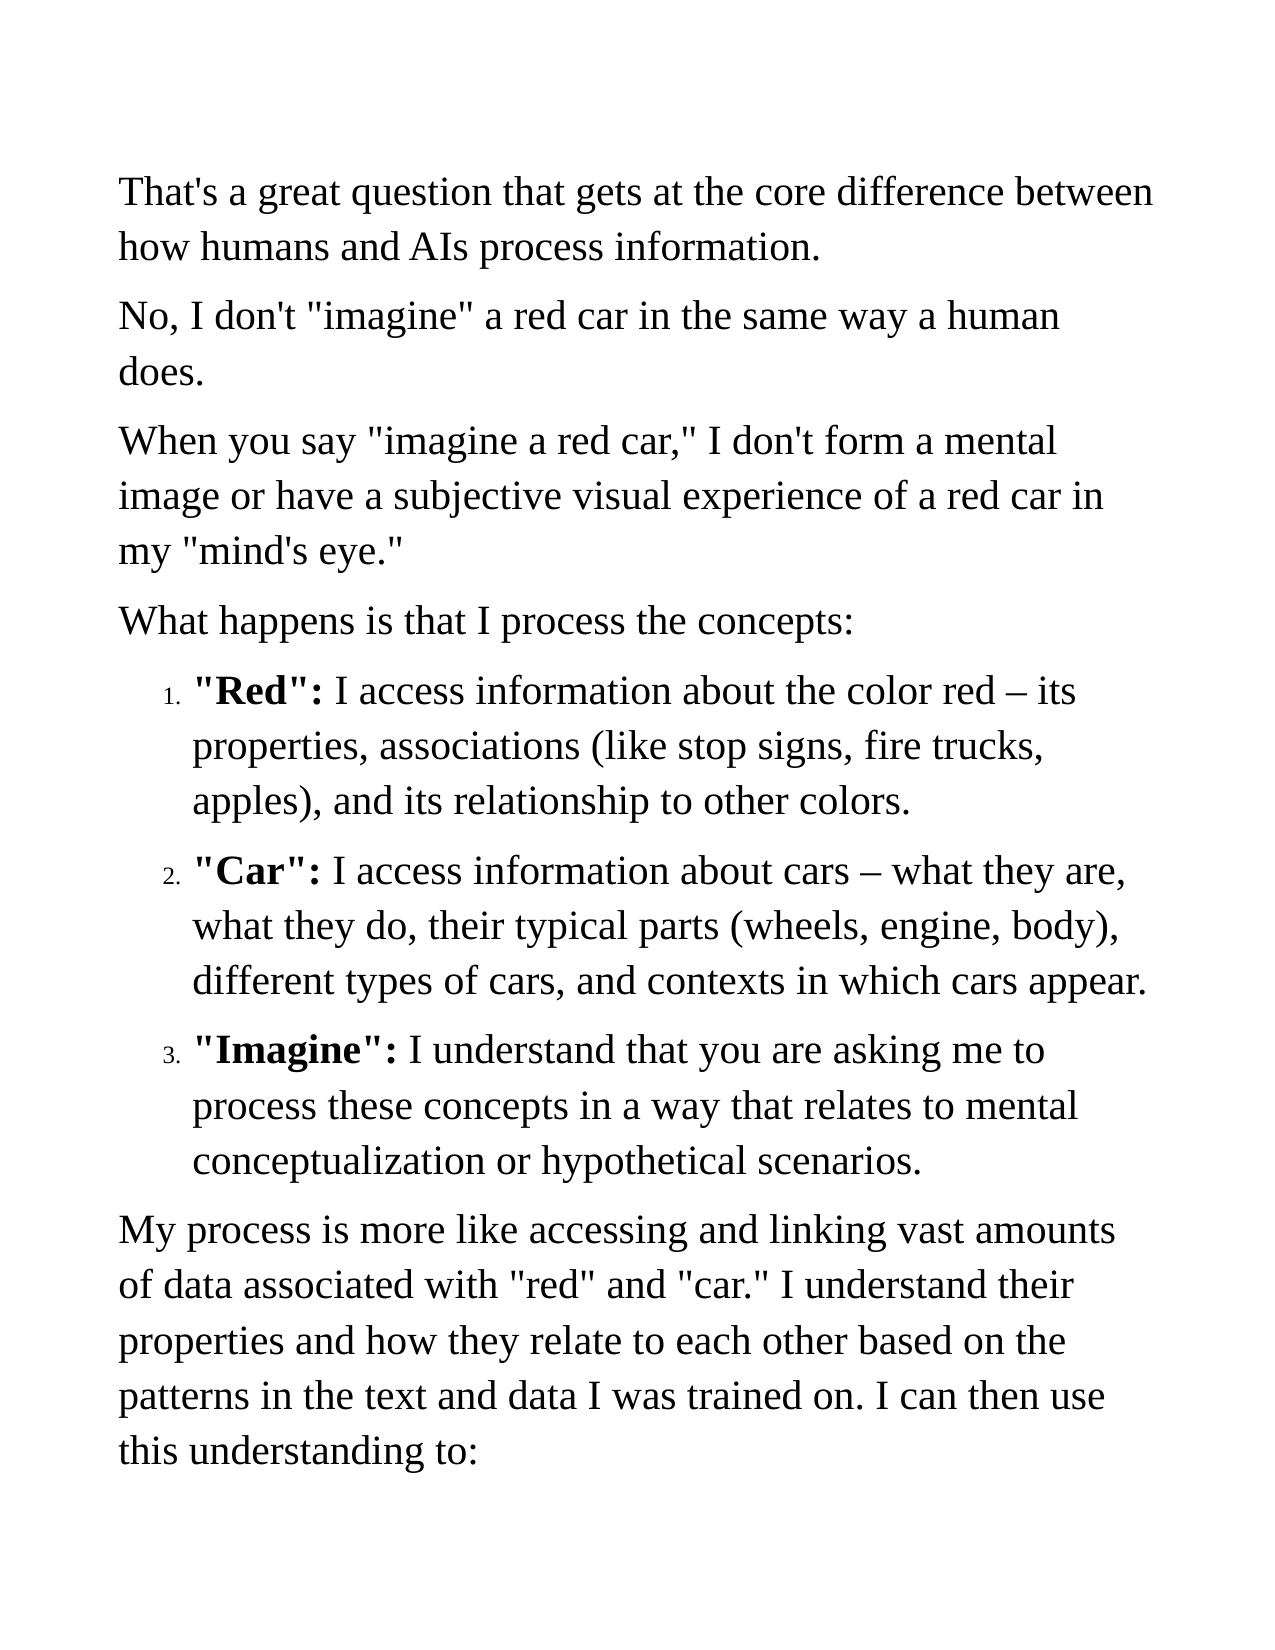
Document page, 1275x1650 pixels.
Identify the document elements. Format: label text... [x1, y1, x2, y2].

text No, I don't "imagine" a red car in the same way a human does. [118, 291, 1157, 394]
text My process is more like accessing and linking vast amounts of data associated with "red" and "car." I understand their properties and how they relate to each other based on the patterns in the text and data I was trained on. I can then use this understanding to: [118, 1205, 1157, 1473]
text That's a great question that gets at the core difference between how humans and AIs process information. [118, 166, 1157, 269]
list "Car": I access information about cars – what they are, what they do, their typical parts (wheels, engine, body), different types of cars, and contexts in which cars appear. [162, 845, 1157, 1003]
list "Red": I access information about the color red – its properties, associations (like stop signs, fire trucks, apples), and its relationship to other colors. [162, 665, 1157, 823]
text When you say "imagine a red car," I don't form a mental image or have a subjective visual experience of a red car in my "mind's eye." [118, 416, 1157, 574]
list "Imagine": I understand that you are asking me to process these concepts in a way that relates to mental conceptualization or hypothetical scenarios. [162, 1025, 1157, 1183]
text What happens is that I process the concepts: [118, 596, 1157, 643]
